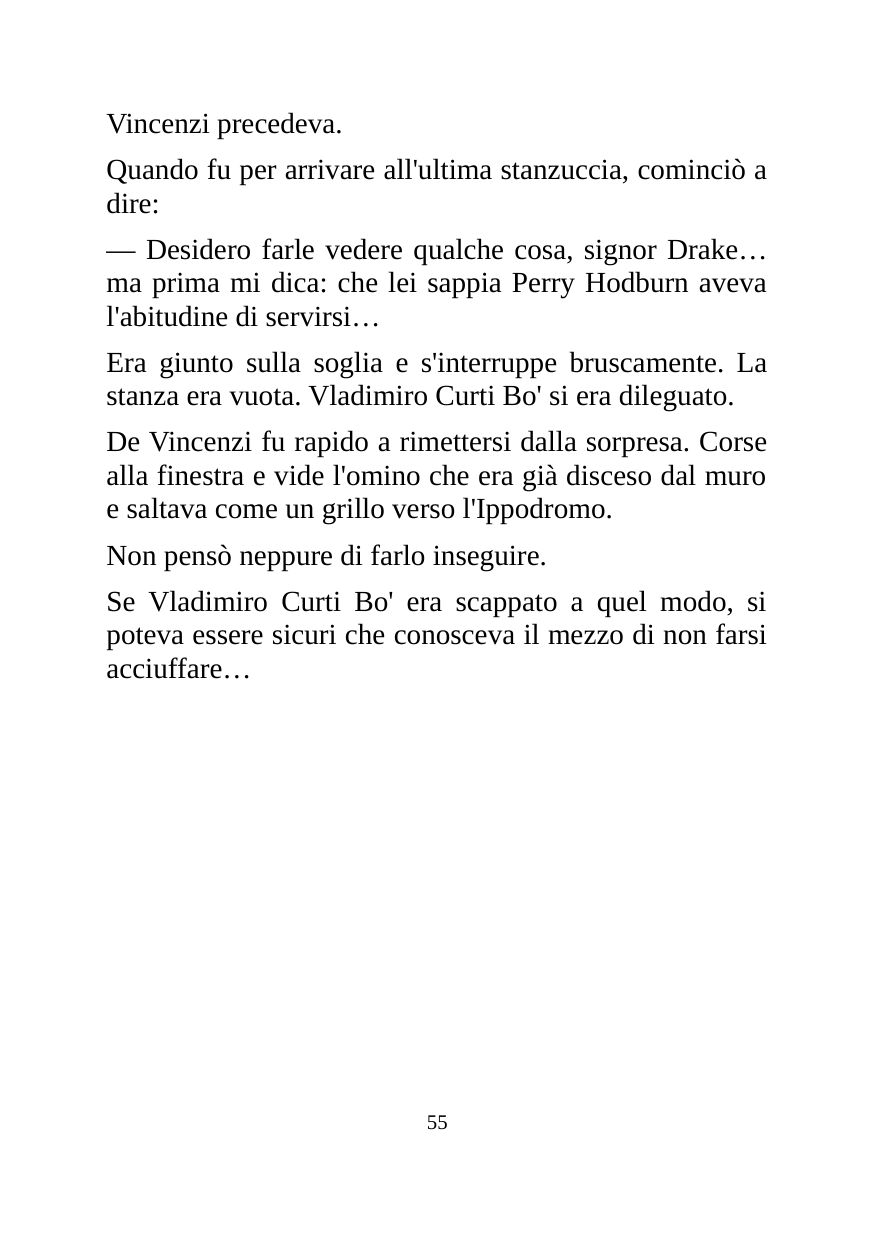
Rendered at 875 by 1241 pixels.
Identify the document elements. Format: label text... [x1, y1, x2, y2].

text De Vincenzi fu rapido a rimettersi dalla sorpresa. Corse alla finestra e vide l'omino che era già disceso dal muro e saltava come un grillo verso l'Ippodromo. [106, 424, 768, 525]
text Se Vladimiro Curti Bo' era scappato a quel modo, si poteva essere sicuri che conosceva il mezzo di non farsi acciuffare… [106, 584, 768, 684]
text — Desidero farle vedere qualche cosa, signor Drake… ma prima mi dica: che lei sappia Perry Hodburn aveva l'abitudine di servirsi… [106, 232, 768, 332]
text Quando fu per arrivare all'ultima stanzuccia, cominciò a dire: [106, 152, 768, 219]
text Era giunto sulla soglia e s'interruppe bruscamente. La stanza era vuota. Vladimiro Curti Bo' si era dileguato. [106, 345, 768, 412]
text Vincenzi precedeva. [106, 106, 768, 140]
text Non pensò neppure di farlo inseguire. [106, 538, 768, 571]
